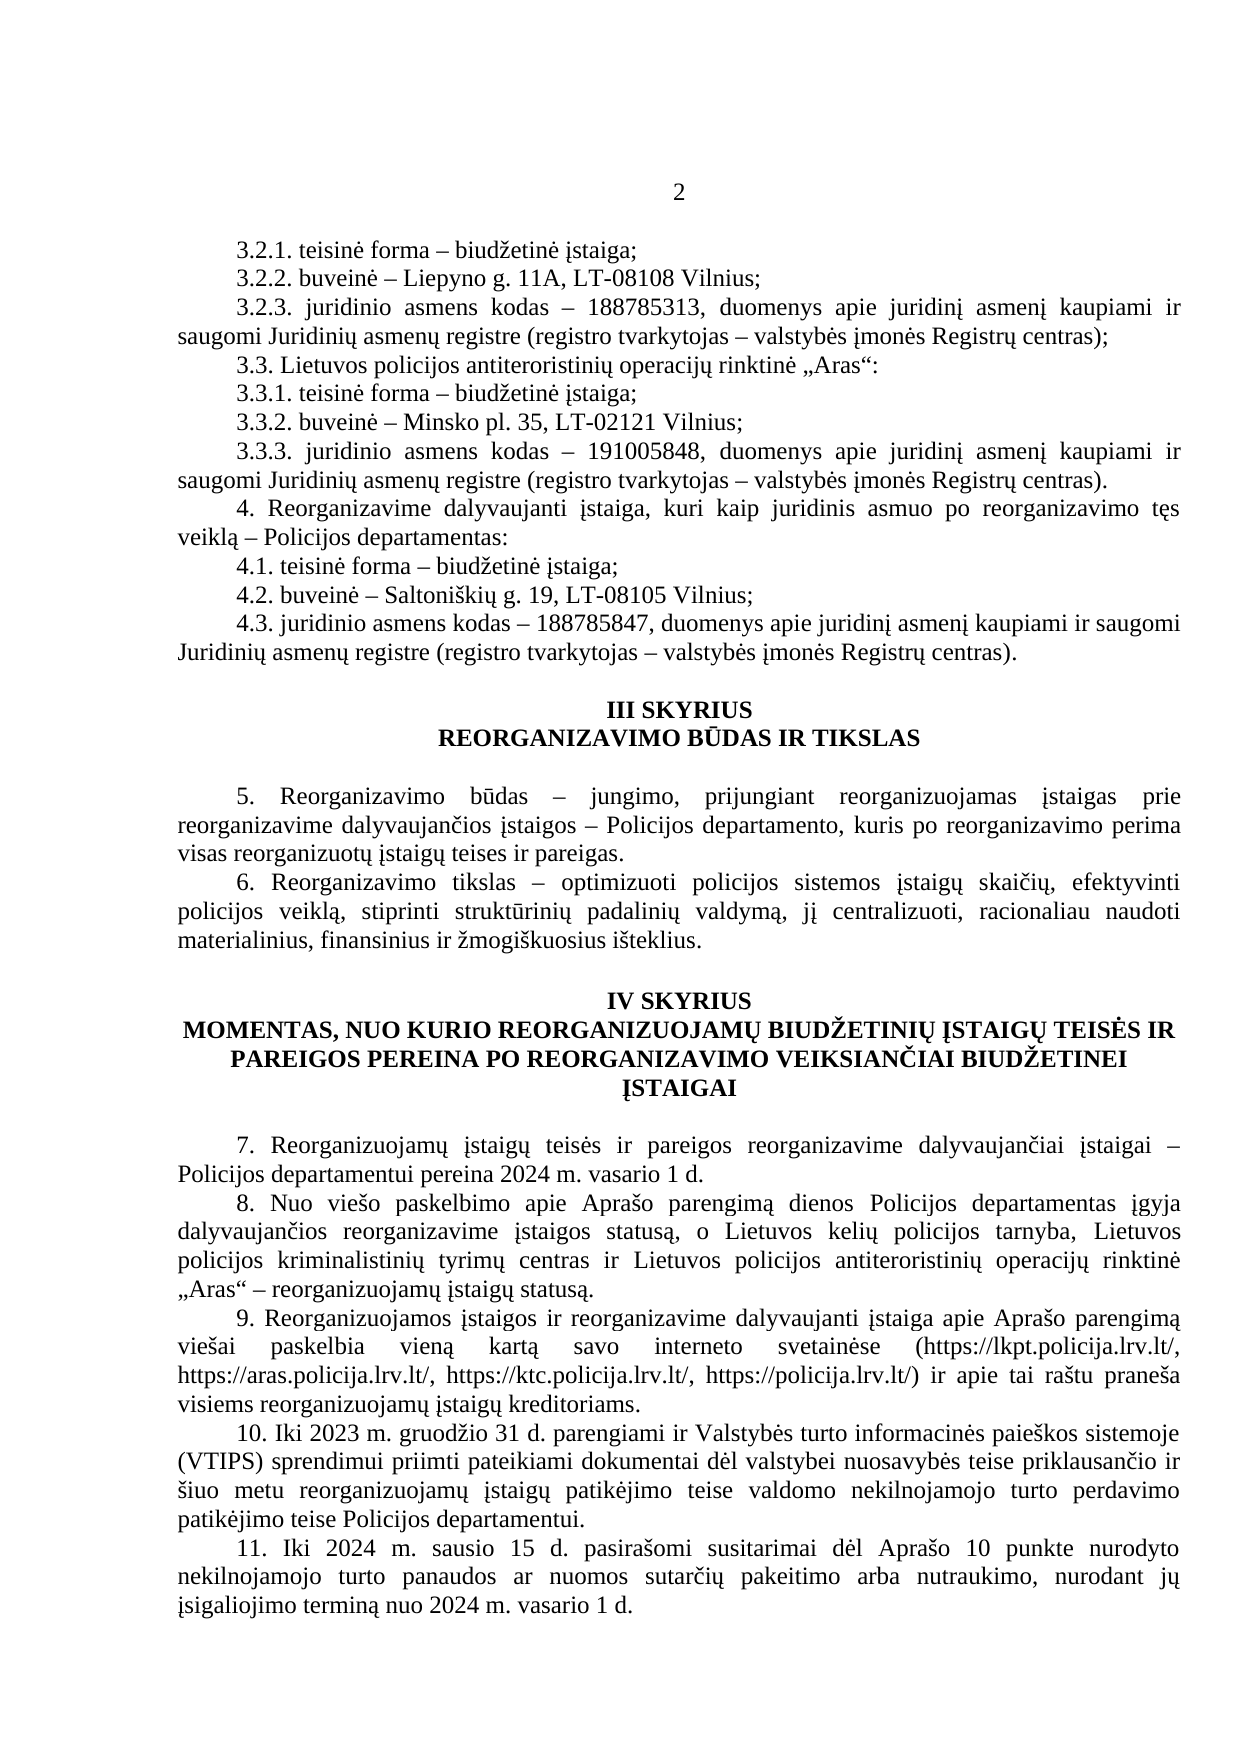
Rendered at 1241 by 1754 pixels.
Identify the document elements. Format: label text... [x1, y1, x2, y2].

text 7. Reorganizuojamų įstaigų teisės ir pareigos reorganizavime dalyvaujančiai įstaigai – Policijos departamentui pereina 2024 m. vasario 1 d. [177, 1130, 1181, 1188]
text 11. Iki 2024 m. sausio 15 d. pasirašomi susitarimai dėl Aprašo 10 punkte nurodyto nekilnojamojo turto panaudos ar nuomos sutarčių pakeitimo arba nutraukimo, nurodant jų įsigaliojimo terminą nuo 2024 m. vasario 1 d. [177, 1533, 1181, 1619]
text 4.2. buveinė – Saltoniškių g. 19, LT-08105 Vilnius; [177, 580, 1181, 608]
text 3.2.2. buveinė – Liepyno g. 11A, LT-08108 Vilnius; [177, 263, 1181, 292]
text 3.2.1. teisinė forma – biudžetinė įstaiga; [177, 235, 1181, 263]
text III SKYRIUS [177, 695, 1181, 723]
text 3.2.3. juridinio asmens kodas – 188785313, duomenys apie juridinį asmenį kaupiami ir saugomi Juridinių asmenų registre (registro tvarkytojas – valstybės įmonės Registrų centras); [177, 292, 1181, 350]
text MOMENTAS, NUO KURIO REORGANIZUOJAMŲ Biudžetinių Įstaigų TEISĖS IR PAREIGOS PEREINA PO REORGANIZAVIMO VEIKSIANČIAI BIUDŽETINEI ĮSTAIGAI [177, 1015, 1181, 1101]
text 3.3.2. buveinė – Minsko pl. 35, LT-02121 Vilnius; [177, 407, 1181, 436]
text 4.1. teisinė forma – biudžetinė įstaiga; [177, 551, 1181, 580]
text 5. Reorganizavimo būdas – jungimo, prijungiant reorganizuojamas įstaigas prie reorganizavime dalyvaujančios įstaigos – Policijos departamento, kuris po reorganizavimo perima visas reorganizuotų įstaigų teises ir pareigas. [177, 781, 1181, 867]
text 4.3. juridinio asmens kodas – 188785847, duomenys apie juridinį asmenį kaupiami ir saugomi Juridinių asmenų registre (registro tvarkytojas – valstybės įmonės Registrų centras). [177, 608, 1181, 666]
text IV SKYRIUS [177, 986, 1181, 1015]
text 4. Reorganizavime dalyvaujanti įstaiga, kuri kaip juridinis asmuo po reorganizavimo tęs veiklą – Policijos departamentas: [177, 493, 1181, 551]
text reorganizavimo BŪDAS IR Tikslas [177, 723, 1181, 752]
text 3.3.3. juridinio asmens kodas – 191005848, duomenys apie juridinį asmenį kaupiami ir saugomi Juridinių asmenų registre (registro tvarkytojas – valstybės įmonės Registrų centras). [177, 436, 1181, 493]
text 9. Reorganizuojamos įstaigos ir reorganizavime dalyvaujanti įstaiga apie Aprašo parengimą viešai paskelbia vieną kartą savo interneto svetainėse (https://lkpt.policija.lrv.lt/, https://aras.policija.lrv.lt/, https://ktc.policija.lrv.lt/, https://policija.lrv.lt/) ir apie tai raštu praneša visiems reorganizuojamų įstaigų kreditoriams. [177, 1303, 1181, 1418]
text 6. Reorganizavimo tikslas – optimizuoti policijos sistemos įstaigų skaičių, efektyvinti policijos veiklą, stiprinti struktūrinių padalinių valdymą, jį centralizuoti, racionaliau naudoti materialinius, finansinius ir žmogiškuosius išteklius. [177, 867, 1181, 953]
text 3.3. Lietuvos policijos antiteroristinių operacijų rinktinė „Aras“: [177, 350, 1181, 378]
text 3.3.1. teisinė forma – biudžetinė įstaiga; [177, 378, 1181, 407]
text 8. Nuo viešo paskelbimo apie Aprašo parengimą dienos Policijos departamentas įgyja dalyvaujančios reorganizavime įstaigos statusą, o Lietuvos kelių policijos tarnyba, Lietuvos policijos kriminalistinių tyrimų centras ir Lietuvos policijos antiteroristinių operacijų rinktinė „Aras“ – reorganizuojamų įstaigų statusą. [177, 1188, 1181, 1303]
text 10. Iki 2023 m. gruodžio 31 d. parengiami ir Valstybės turto informacinės paieškos sistemoje (VTIPS) sprendimui priimti pateikiami dokumentai dėl valstybei nuosavybės teise priklausančio ir šiuo metu reorganizuojamų įstaigų patikėjimo teise valdomo nekilnojamojo turto perdavimo patikėjimo teise Policijos departamentui. [177, 1418, 1181, 1533]
